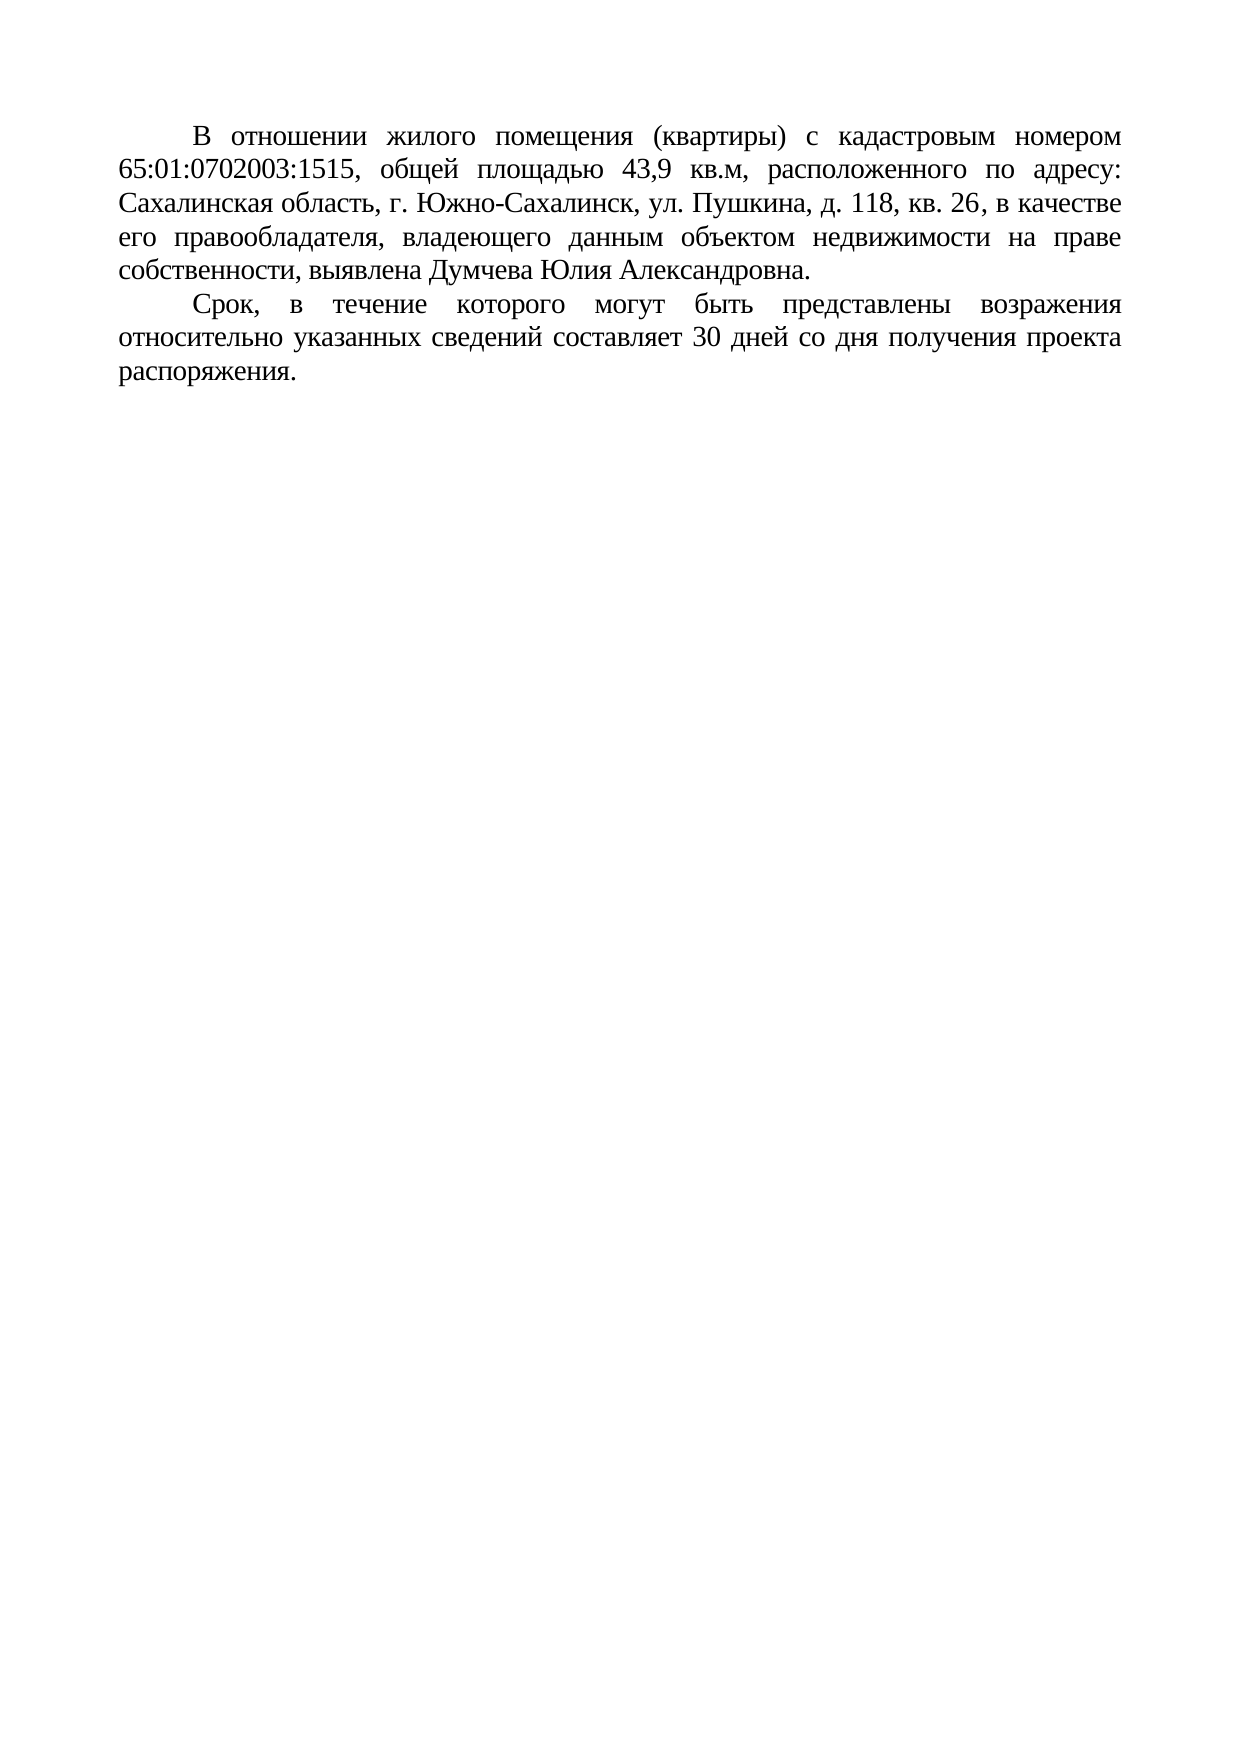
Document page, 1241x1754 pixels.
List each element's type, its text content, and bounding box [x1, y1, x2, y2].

text Срок, в течение которого могут быть представлены возражения относительно указанных сведений составляет 30 дней со дня получения проекта распоряжения. [118, 286, 1122, 386]
text В отношении жилого помещения (квартиры) с кадастровым номером 65:01:0702003:1515, общей площадью 43,9 кв.м, расположенного по адресу: Сахалинская область, г. Южно-Сахалинск, ул. Пушкина, д. 118, кв. 26, в качестве его правообладателя, владеющего данным объектом недвижимости на праве собственности, выявлена Думчева Юлия Александровна. [118, 118, 1122, 286]
